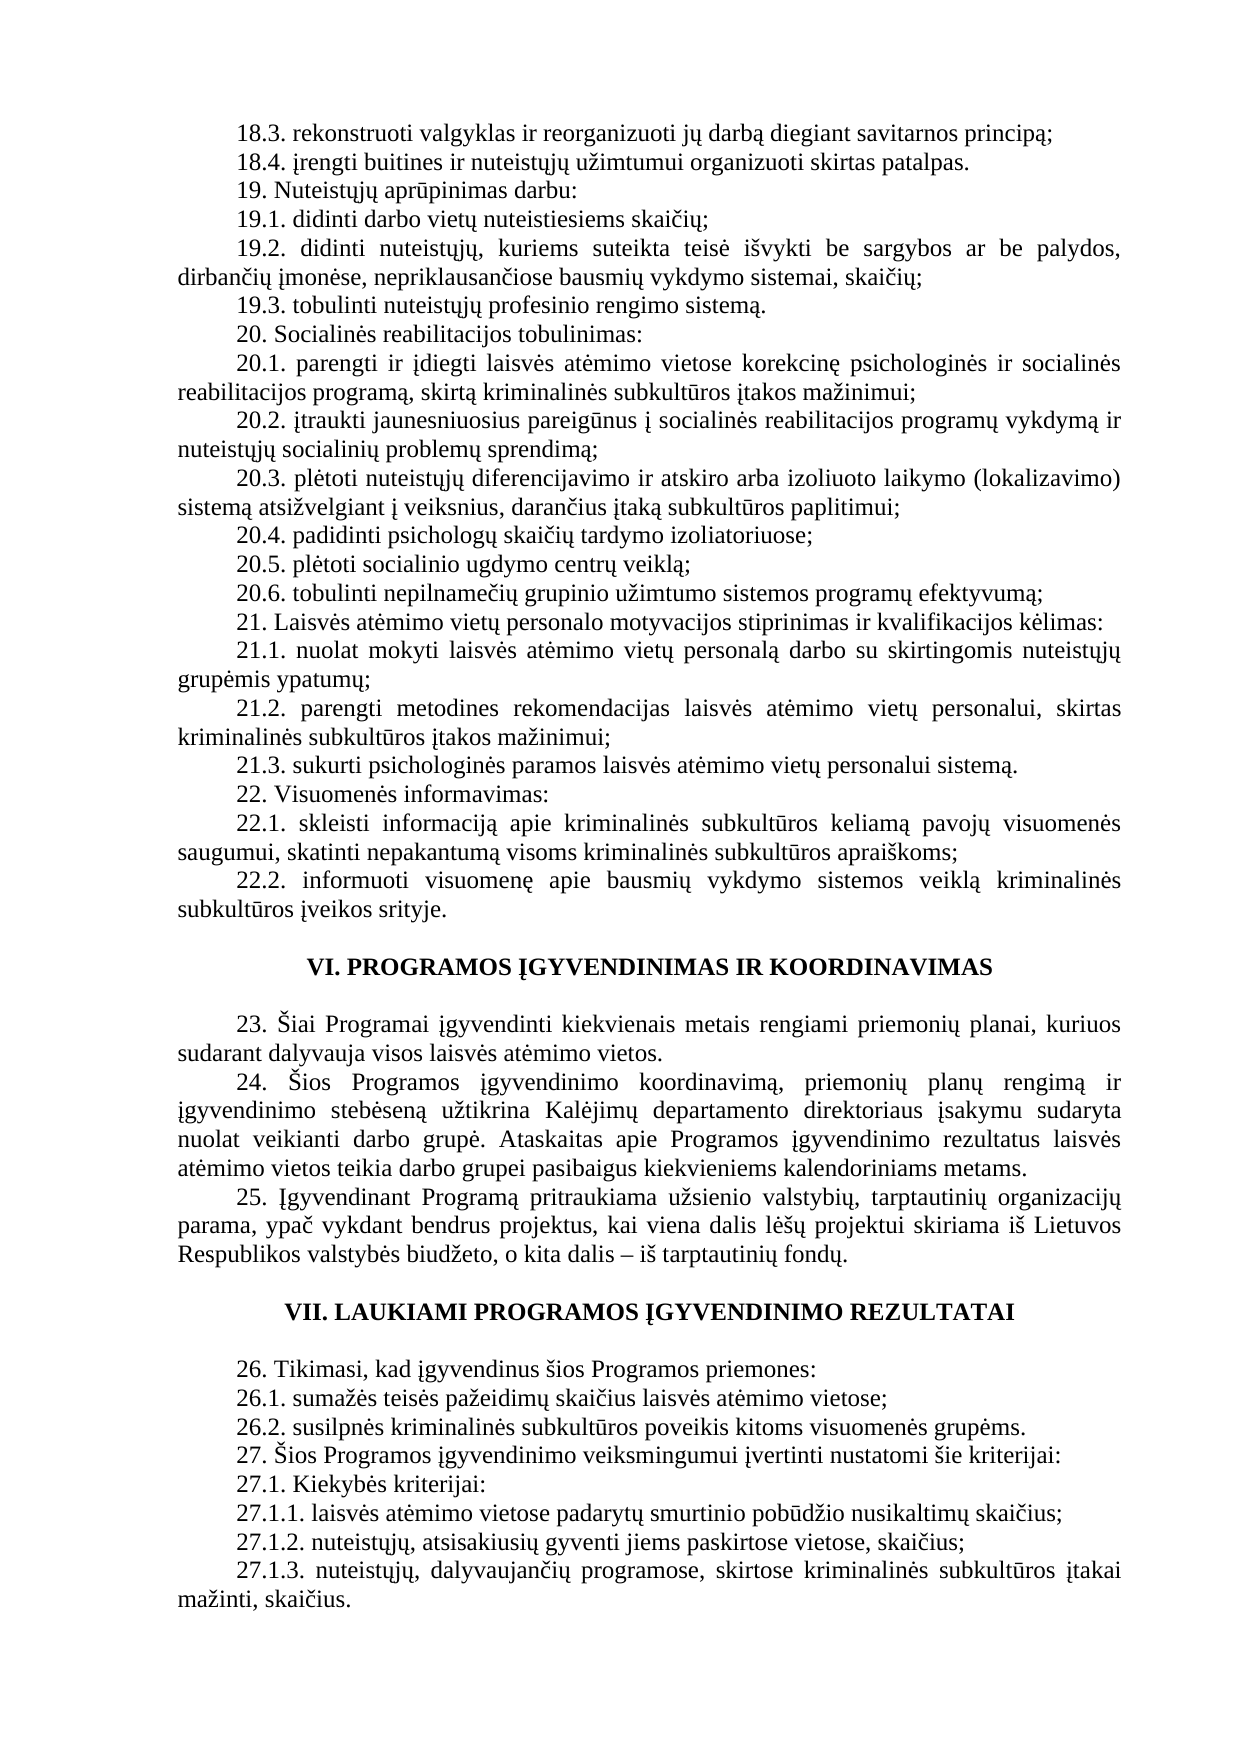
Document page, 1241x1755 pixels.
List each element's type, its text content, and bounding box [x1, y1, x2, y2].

text 22.1. skleisti informaciją apie kriminalinės subkultūros keliamą pavojų visuomenės saugumui, skatinti nepakantumą visoms kriminalinės subkultūros apraiškoms; [177, 808, 1122, 866]
text 21.3. sukurti psichologinės paramos laisvės atėmimo vietų personalui sistemą. [177, 751, 1122, 779]
text 27.1.2. nuteistųjų, atsisakiusių gyventi jiems paskirtose vietose, skaičius; [177, 1527, 1122, 1556]
text 20.5. plėtoti socialinio ugdymo centrų veiklą; [177, 549, 1122, 578]
text 27.1.3. nuteistųjų, dalyvaujančių programose, skirtose kriminalinės subkultūros įtakai mažinti, skaičius. [177, 1556, 1122, 1613]
text 26.2. susilpnės kriminalinės subkultūros poveikis kitoms visuomenės grupėms. [177, 1412, 1122, 1441]
text 18.3. rekonstruoti valgyklas ir reorganizuoti jų darbą diegiant savitarnos principą; [177, 118, 1122, 147]
text 20. Socialinės reabilitacijos tobulinimas: [177, 319, 1122, 348]
text VI. PROGRAMOS ĮGYVENDINIMAS IR KOORDINAVIMAS [177, 952, 1122, 981]
text 27.1. Kiekybės kriterijai: [177, 1469, 1122, 1498]
text 20.6. tobulinti nepilnamečių grupinio užimtumo sistemos programų efektyvumą; [177, 578, 1122, 607]
text 19.2. didinti nuteistųjų, kuriems suteikta teisė išvykti be sargybos ar be palydos, dirbančių įmonėse, nepriklausančiose bausmių vykdymo sistemai, skaičių; [177, 233, 1122, 291]
text VII. LAUKIAMI PROGRAMOS ĮGYVENDINIMO REZULTATAI [177, 1297, 1122, 1326]
text 19.1. didinti darbo vietų nuteistiesiems skaičių; [177, 204, 1122, 233]
text 21.1. nuolat mokyti laisvės atėmimo vietų personalą darbo su skirtingomis nuteistųjų grupėmis ypatumų; [177, 636, 1122, 693]
text 24. Šios Programos įgyvendinimo koordinavimą, priemonių planų rengimą ir įgyvendinimo stebėseną užtikrina Kalėjimų departamento direktoriaus įsakymu sudaryta nuolat veikianti darbo grupė. Ataskaitas apie Programos įgyvendinimo rezultatus laisvės atėmimo vietos teikia darbo grupei pasibaigus kiekvieniems kalendoriniams metams. [177, 1067, 1122, 1182]
text 27.1.1. laisvės atėmimo vietose padarytų smurtinio pobūdžio nusikaltimų skaičius; [177, 1498, 1122, 1527]
text 19.3. tobulinti nuteistųjų profesinio rengimo sistemą. [177, 291, 1122, 319]
text 20.4. padidinti psichologų skaičių tardymo izoliatoriuose; [177, 521, 1122, 549]
text 22. Visuomenės informavimas: [177, 779, 1122, 808]
text 20.2. įtraukti jaunesniuosius pareigūnus į socialinės reabilitacijos programų vykdymą ir nuteistųjų socialinių problemų sprendimą; [177, 406, 1122, 463]
text 25. Įgyvendinant Programą pritraukiama užsienio valstybių, tarptautinių organizacijų parama, ypač vykdant bendrus projektus, kai viena dalis lėšų projektui skiriama iš Lietuvos Respublikos valstybės biudžeto, o kita dalis – iš tarptautinių fondų. [177, 1182, 1122, 1268]
text 21. Laisvės atėmimo vietų personalo motyvacijos stiprinimas ir kvalifikacijos kėlimas: [177, 607, 1122, 636]
text 27. Šios Programos įgyvendinimo veiksmingumui įvertinti nustatomi šie kriterijai: [177, 1441, 1122, 1469]
text 26.1. sumažės teisės pažeidimų skaičius laisvės atėmimo vietose; [177, 1383, 1122, 1412]
text 20.3. plėtoti nuteistųjų diferencijavimo ir atskiro arba izoliuoto laikymo (lokalizavimo) sistemą atsižvelgiant į veiksnius, darančius įtaką subkultūros paplitimui; [177, 463, 1122, 521]
text 19. Nuteistųjų aprūpinimas darbu: [177, 176, 1122, 204]
text 20.1. parengti ir įdiegti laisvės atėmimo vietose korekcinę psichologinės ir socialinės reabilitacijos programą, skirtą kriminalinės subkultūros įtakos mažinimui; [177, 348, 1122, 406]
text 21.2. parengti metodines rekomendacijas laisvės atėmimo vietų personalui, skirtas kriminalinės subkultūros įtakos mažinimui; [177, 693, 1122, 751]
text 23. Šiai Programai įgyvendinti kiekvienais metais rengiami priemonių planai, kuriuos sudarant dalyvauja visos laisvės atėmimo vietos. [177, 1009, 1122, 1067]
text 26. Tikimasi, kad įgyvendinus šios Programos priemones: [177, 1354, 1122, 1383]
text 18.4. įrengti buitines ir nuteistųjų užimtumui organizuoti skirtas patalpas. [177, 147, 1122, 176]
text 22.2. informuoti visuomenę apie bausmių vykdymo sistemos veiklą kriminalinės subkultūros įveikos srityje. [177, 866, 1122, 923]
